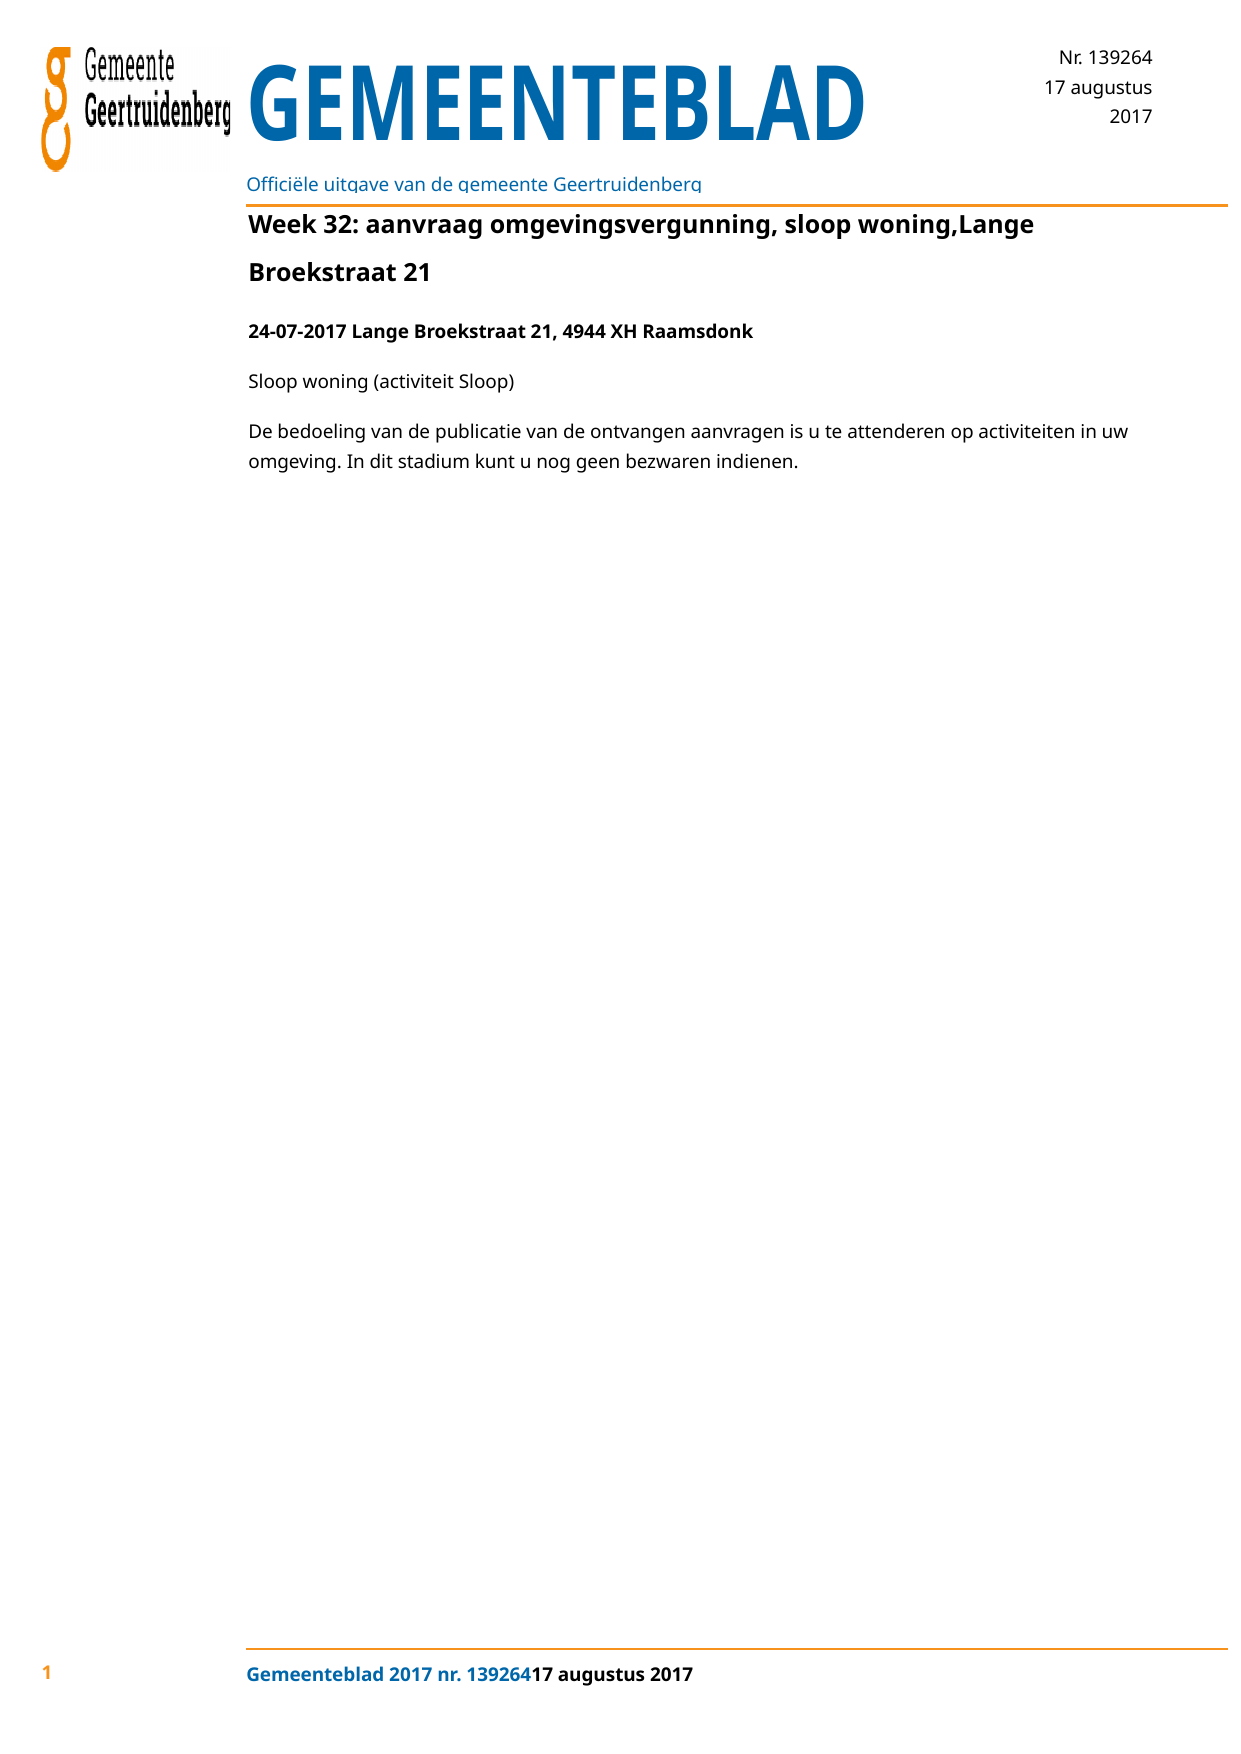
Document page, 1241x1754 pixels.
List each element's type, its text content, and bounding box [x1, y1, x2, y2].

picture [41, 47, 231, 172]
text De bedoeling van de publicatie van de ontvangen aanvragen is u te attenderen op activiteiten in uw omgeving. In dit stadium kunt u nog geen bezwaren indienen. [248, 419, 1152, 474]
text Week 32: aanvraag omgevingsvergunning, sloop woning,Lange Broekstraat 21 [248, 207, 1152, 288]
text Sloop woning (activiteit Sloop) [248, 368, 1152, 394]
text 24-07-2017 Lange Broekstraat 21, 4944 XH Raamsdonk [248, 318, 1152, 344]
